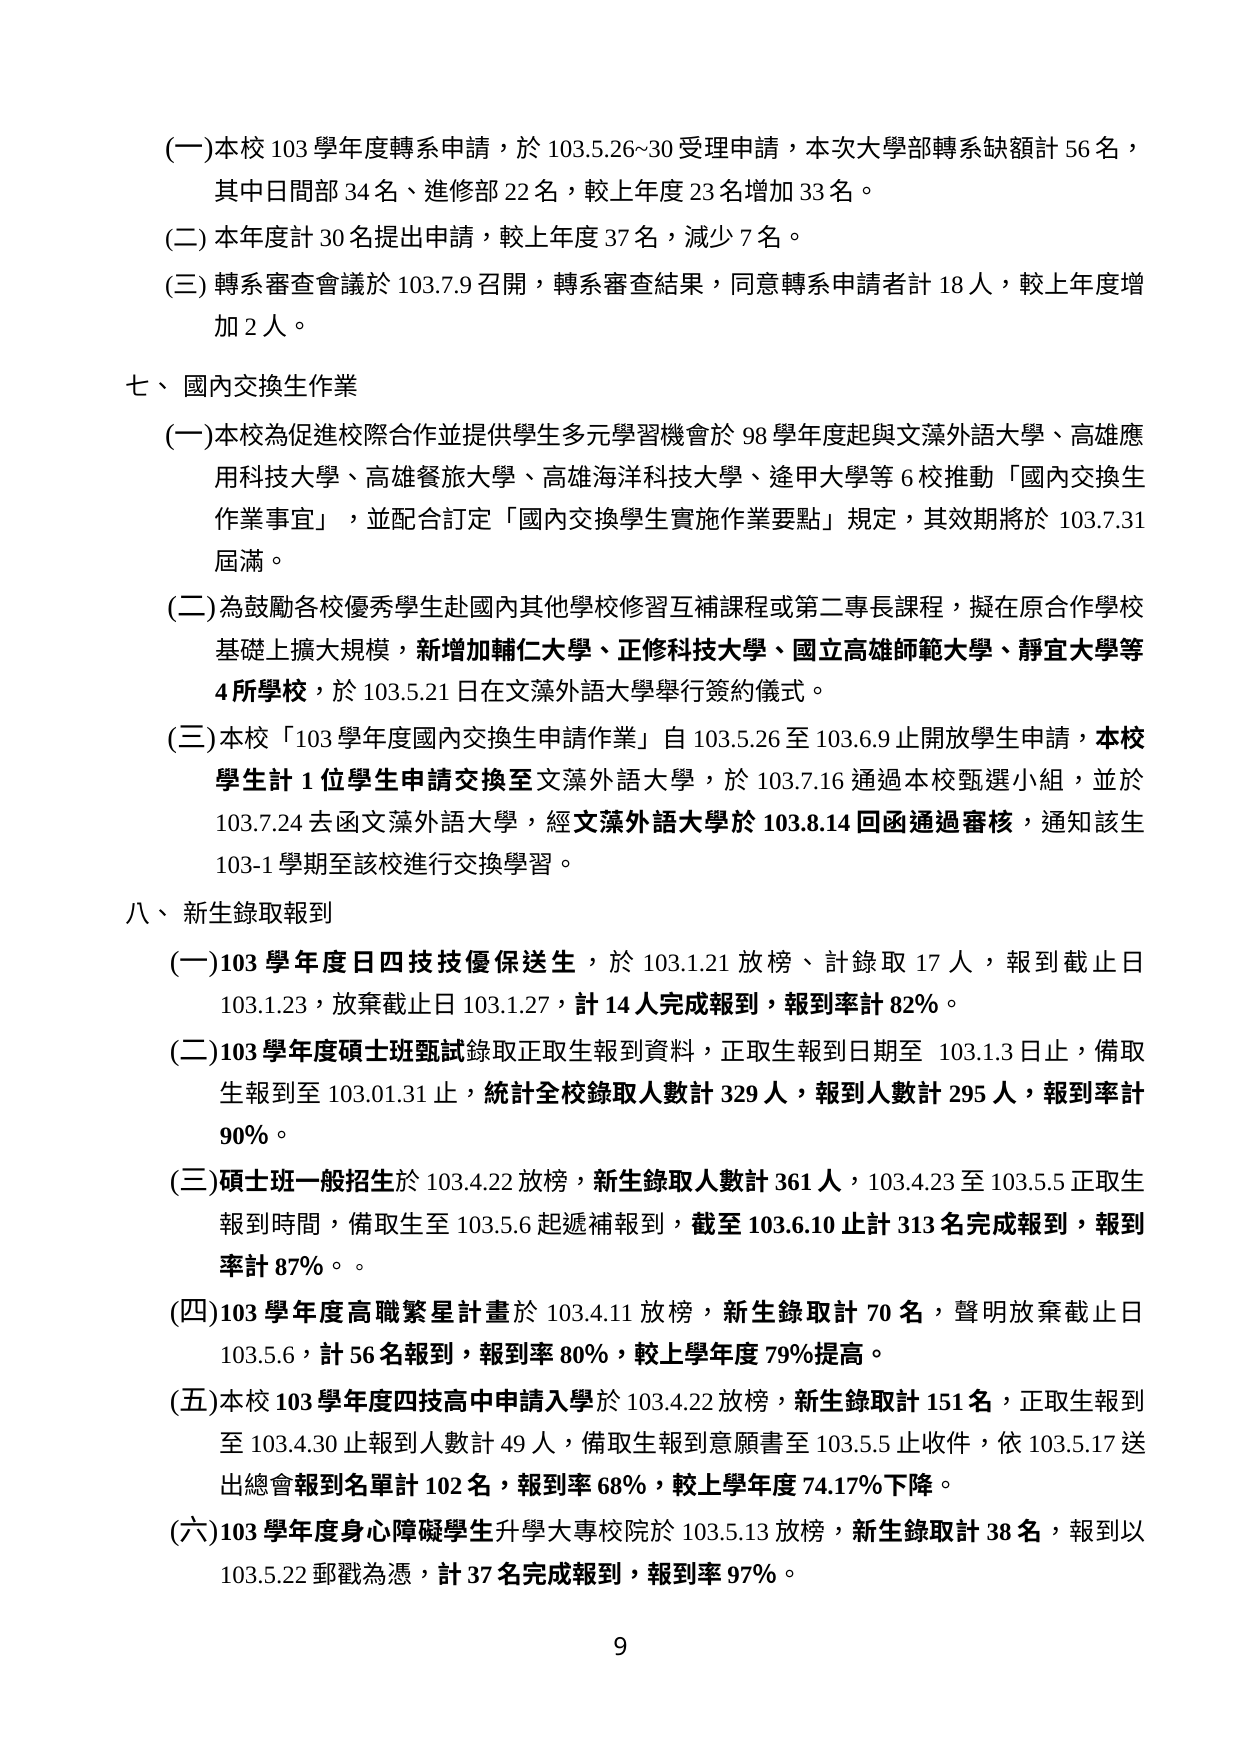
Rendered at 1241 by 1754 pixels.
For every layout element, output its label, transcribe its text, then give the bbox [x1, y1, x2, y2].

list 碩士班一般招生於103.4.22放榜，新生錄取人數計361人，103.4.23至103.5.5正取生報到時間，備取生至103.5.6起遞補報到，截至103.6.10止計313名完成報到，報到率計87％。。 [169, 1157, 1146, 1282]
list 轉系審查會議於103.7.9召開，轉系審查結果，同意轉系申請者計18人，較上年度增加2人。 [165, 259, 1146, 342]
list 新生錄取報到 [125, 888, 1146, 929]
list 103學年度高職繁星計畫於103.4.11放榜，新生錄取計70名，聲明放棄截止日103.5.6，計56名報到，報到率80％，較上學年度79％提高。 [169, 1287, 1146, 1371]
list 103學年度身心障礙學生升學大專校院於103.5.13放榜，新生錄取計38名，報到以103.5.22郵戳為憑，計37名完成報到，報到率97％。 [169, 1507, 1146, 1591]
list 本校103學年度四技高中申請入學於103.4.22放榜，新生錄取計151名，正取生報到至103.4.30止報到人數計49人，備取生報到意願書至103.5.5止收件，依103.5.17送出總會報到名單計102名，報到率68％，較上學年度74.17％下降。 [169, 1376, 1146, 1502]
list 本校為促進校際合作並提供學生多元學習機會於98學年度起與文藻外語大學、高雄應用科技大學、高雄餐旅大學、高雄海洋科技大學、逄甲大學等6校推動「國內交換生作業事宜」，並配合訂定「國內交換學生實施作業要點」規定，其效期將於103.7.31屆滿。 [165, 410, 1146, 577]
list 本年度計30名提出申請，較上年度37名，減少7名。 [165, 212, 1146, 254]
list 國內交換生作業 [125, 361, 1146, 403]
list 為鼓勵各校優秀學生赴國內其他學校修習互補課程或第二專長課程，擬在原合作學校基礎上擴大規模，新增加輔仁大學、正修科技大學、國立高雄師範大學、靜宜大學等4所學校，於103.5.21日在文藻外語大學舉行簽約儀式。 [167, 582, 1146, 708]
list 本校「103學年度國內交換生申請作業」自103.5.26至103.6.9止開放學生申請，本校學生計1位學生申請交換至文藻外語大學，於103.7.16通過本校甄選小組，並於103.7.24去函文藻外語大學，經文藻外語大學於103.8.14回函通過審核，通知該生103-1學期至該校進行交換學習。 [167, 713, 1146, 880]
list 本校103學年度轉系申請，於103.5.26~30受理申請，本次大學部轉系缺額計56名，其中日間部34名、進修部22名，較上年度23名增加33名。 [165, 123, 1146, 207]
list 103學年度日四技技優保送生，於103.1.21放榜、計錄取17人，報到截止日103.1.23，放棄截止日103.1.27，計14人完成報到，報到率計82％。 [169, 937, 1146, 1021]
list 103學年度碩士班甄試錄取正取生報到資料，正取生報到日期至 103.1.3日止，備取生報到至103.01.31止，統計全校錄取人數計329人，報到人數計295人，報到率計90％。 [169, 1026, 1146, 1152]
